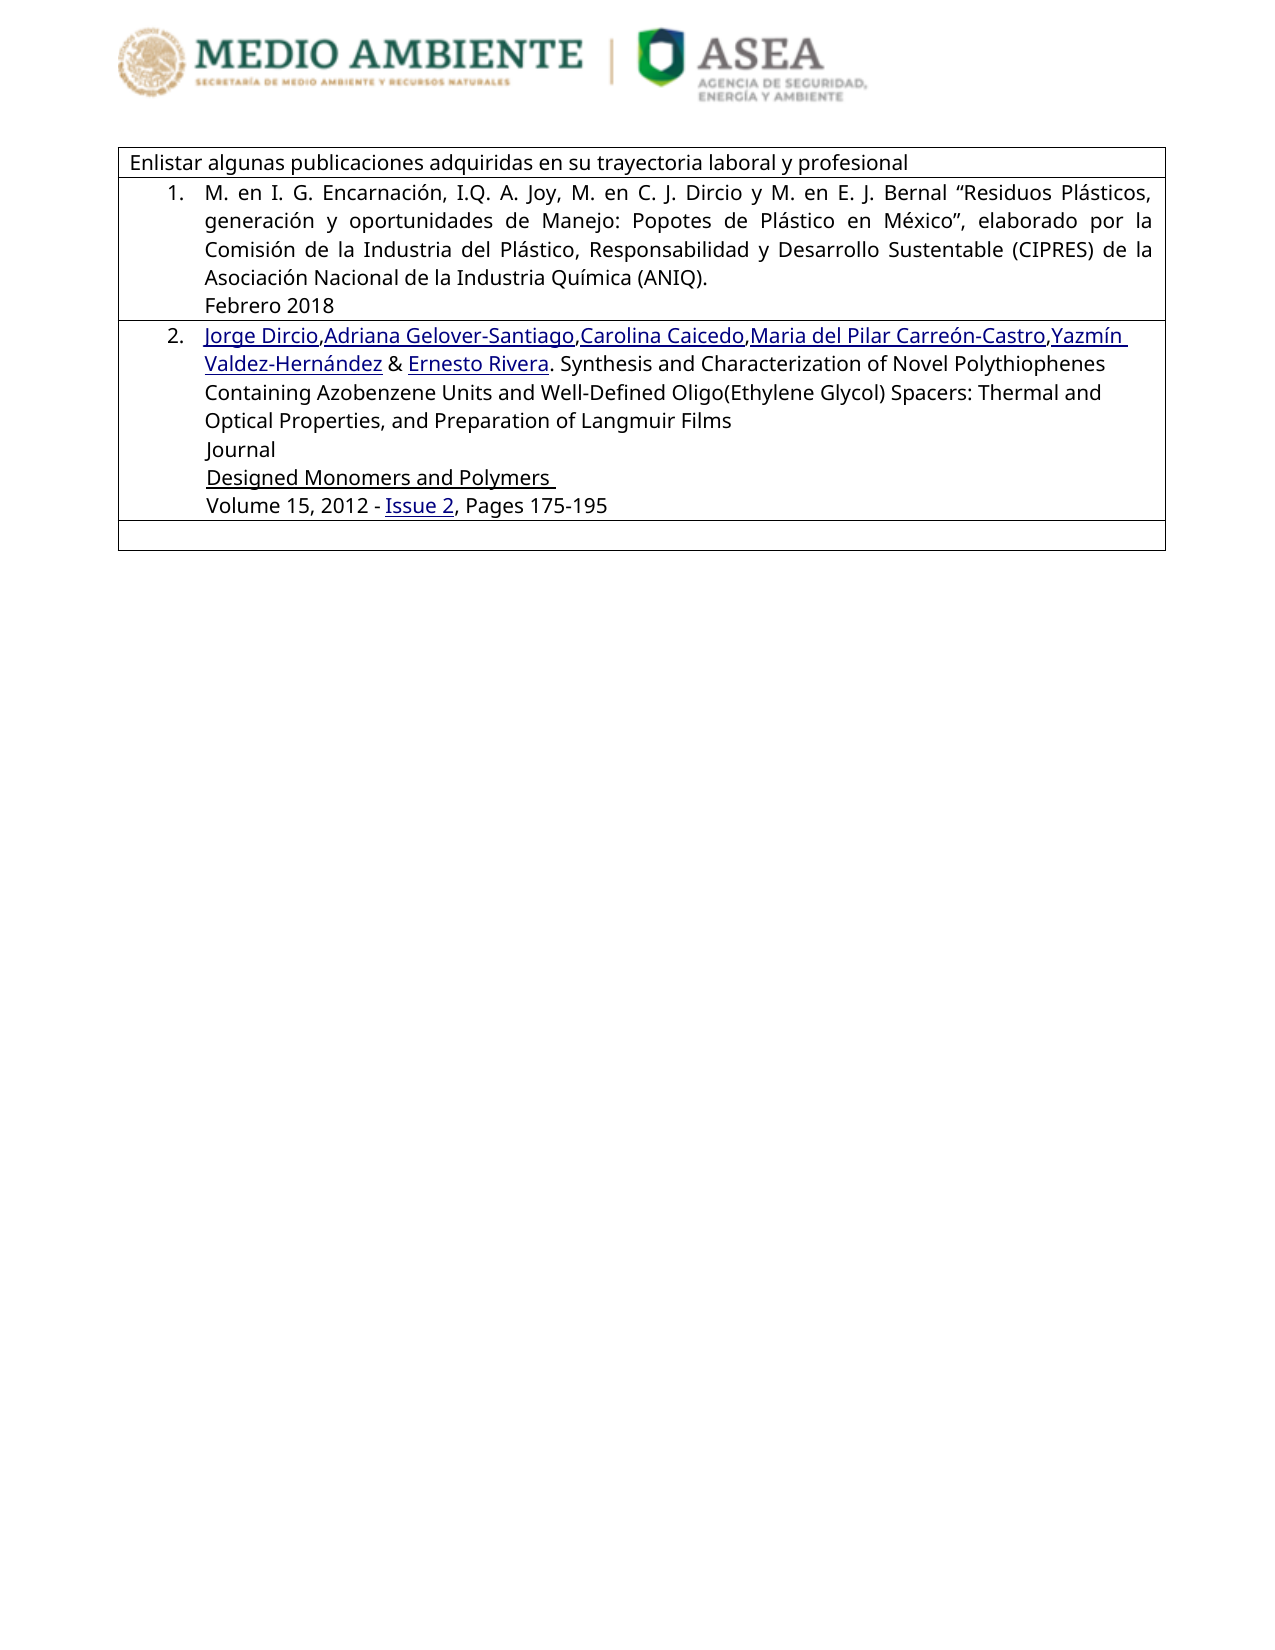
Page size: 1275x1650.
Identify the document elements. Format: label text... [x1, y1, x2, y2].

table_cell [119, 521, 1165, 549]
table_cell Enlistar algunas publicaciones adquiridas en su trayectoria laboral y profesional [119, 148, 1165, 177]
table_cell Jorge Dircio,Adriana Gelover-Santiago,Carolina Caicedo,Maria del Pilar Carreón-Castro,Yazmín Valdez-Hernández & Ernesto Rivera. Synthesis and Characterization of Novel Polythiophenes Containing Azobenzene Units and Well-Defined Oligo(Ethylene Glycol) Spacers: Thermal and Optical Properties, and Preparation of Langmuir Films Journal Designed Monomers and Polymers Volume 15, 2012 - Issue 2, Pages 175-195 [119, 321, 1165, 520]
table_cell M. en I. G. Encarnación, I.Q. A. Joy, M. en C. J. Dircio y M. en E. J. Bernal “Residuos Plásticos, generación y oportunidades de Manejo: Popotes de Plástico en México”, elaborado por la Comisión de la Industria del Plástico, Responsabilidad y Desarrollo Sustentable (CIPRES) de la Asociación Nacional de la Industria Química (ANIQ). Febrero 2018 [119, 178, 1165, 320]
